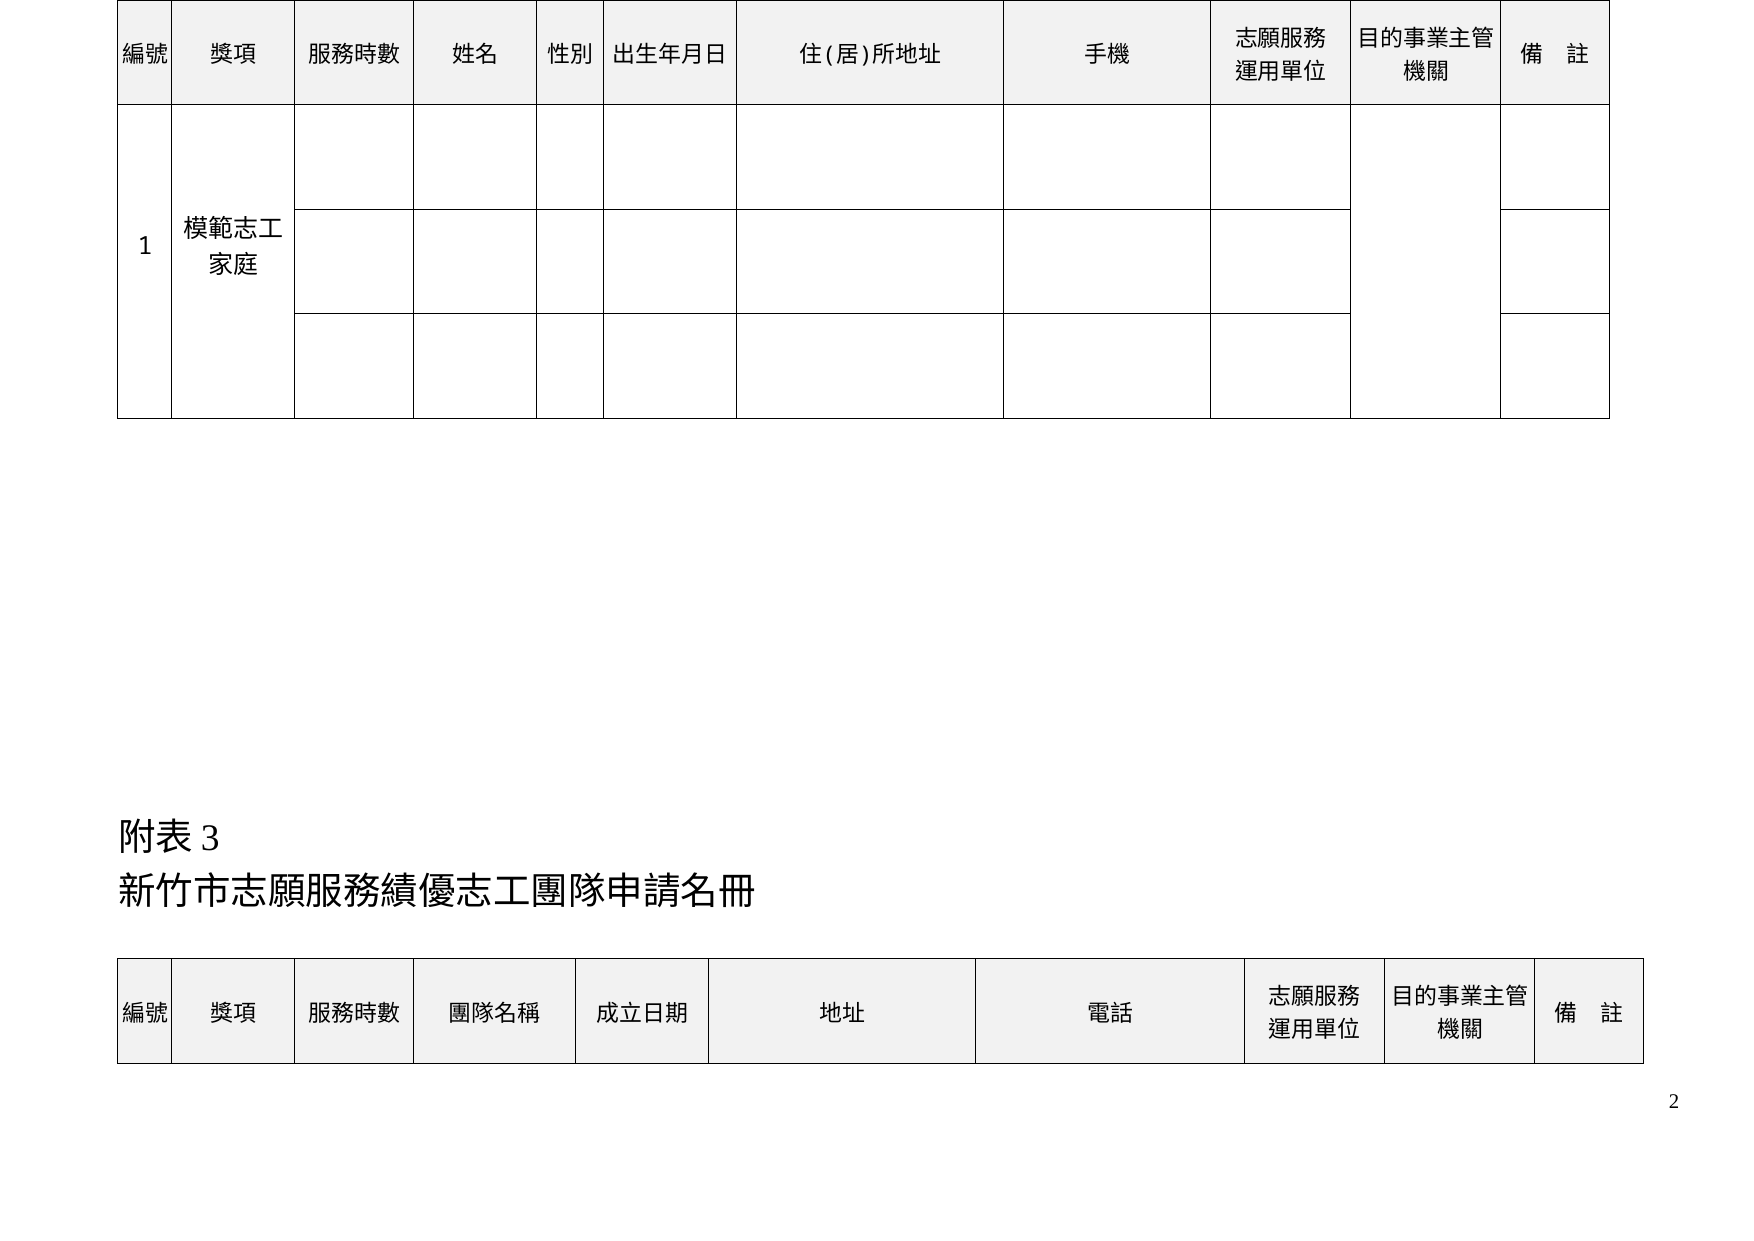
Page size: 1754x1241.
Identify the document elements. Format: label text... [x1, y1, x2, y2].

table_cell [1501, 314, 1609, 417]
table_cell [537, 314, 603, 417]
table_header 電話 [976, 959, 1244, 1063]
table_cell [1211, 210, 1350, 313]
table_header 手機 [1004, 1, 1210, 104]
table_cell [414, 105, 536, 209]
table_cell [604, 105, 736, 209]
table_header 志願服務 運用單位 [1245, 959, 1384, 1063]
table_cell [1501, 210, 1609, 313]
table_header 姓名 [414, 1, 536, 104]
table_cell [1211, 105, 1350, 209]
table_cell [737, 314, 1003, 417]
text 新竹市志願服務績優志工團隊申請名冊 [118, 861, 1679, 915]
table_cell 1 [118, 105, 171, 417]
table_cell [295, 314, 413, 417]
table_cell [414, 314, 536, 417]
table_cell [295, 105, 413, 209]
table_header 獎項 [172, 1, 294, 104]
table_cell [1501, 105, 1609, 209]
table_header 服務時數 [295, 959, 413, 1063]
table_header 獎項 [172, 959, 294, 1063]
table_header 性別 [537, 1, 603, 104]
table_cell [414, 210, 536, 313]
table_cell [1351, 105, 1500, 417]
table_cell [737, 105, 1003, 209]
table_header 備 註 [1535, 959, 1643, 1063]
table_header 備 註 [1501, 1, 1609, 104]
table_header 志願服務 運用單位 [1211, 1, 1350, 104]
table_header 團隊名稱 [414, 959, 575, 1063]
table_cell [604, 210, 736, 313]
table_header 出生年月日 [604, 1, 736, 104]
table_header 編號 [118, 1, 171, 104]
table_cell [1004, 210, 1210, 313]
table_header 編號 [118, 959, 171, 1063]
table_cell [1004, 314, 1210, 417]
table_header 目的事業主管機關 [1351, 1, 1500, 104]
table_cell [295, 210, 413, 313]
table_header 成立日期 [576, 959, 708, 1063]
table_header 住(居)所地址 [737, 1, 1003, 104]
table_cell [537, 210, 603, 313]
table_header 服務時數 [295, 1, 413, 104]
table_header 地址 [709, 959, 975, 1063]
table_cell [537, 105, 603, 209]
table_cell [604, 314, 736, 417]
table_header 目的事業主管機關 [1385, 959, 1534, 1063]
table_cell [1211, 314, 1350, 417]
text 附表3 [118, 807, 1679, 861]
table_cell 模範志工家庭 [172, 105, 294, 417]
table_cell [737, 210, 1003, 313]
table_cell [1004, 105, 1210, 209]
